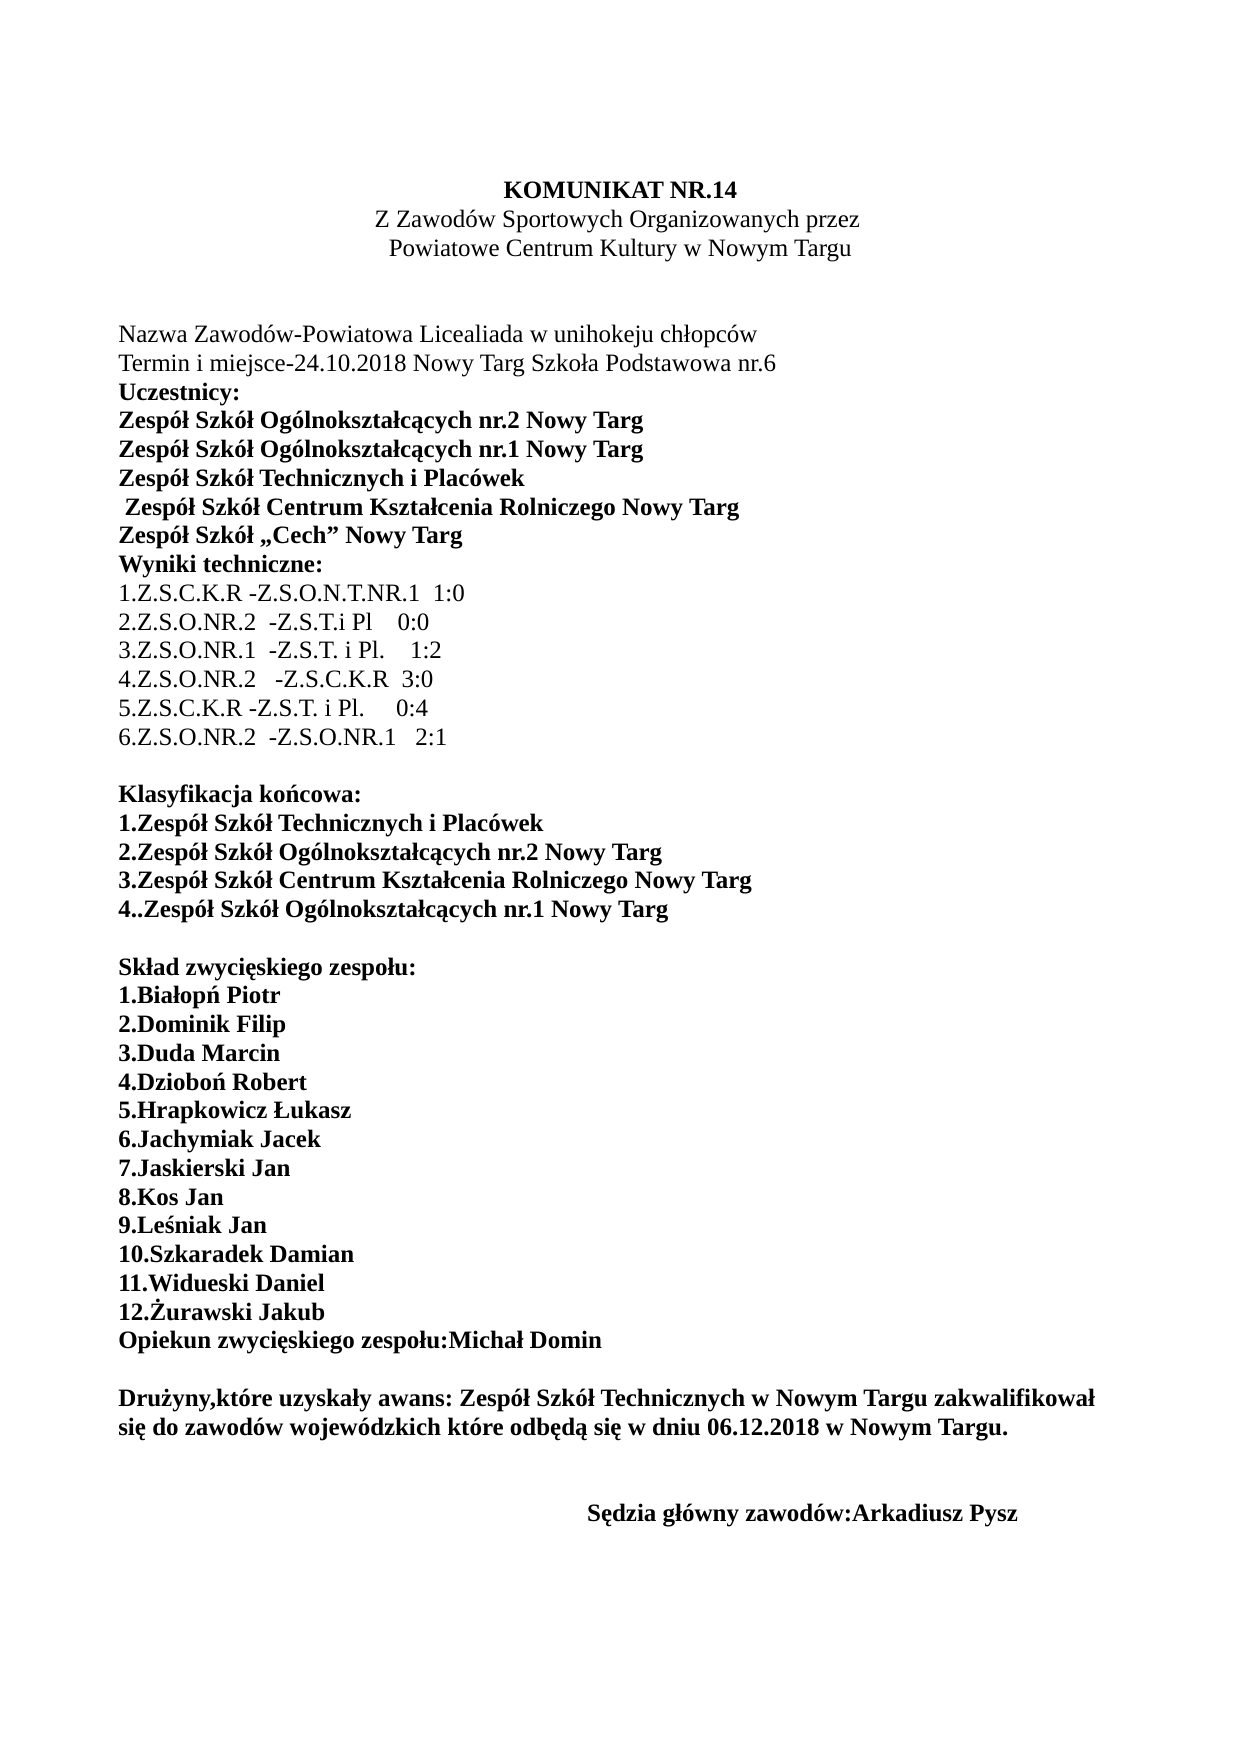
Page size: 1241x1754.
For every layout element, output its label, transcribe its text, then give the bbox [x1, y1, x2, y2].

text Zespół Szkół Centrum Kształcenia Rolniczego Nowy Targ [118, 492, 1122, 521]
text 3.Duda Marcin [118, 1038, 1122, 1067]
text 7.Jaskierski Jan [118, 1153, 1122, 1182]
text 3.Z.S.O.NR.1 -Z.S.T. i Pl. 1:2 [118, 636, 1122, 664]
text Zespół Szkół Ogólnokształcących nr.1 Nowy Targ [118, 434, 1122, 463]
text 5.Z.S.C.K.R -Z.S.T. i Pl. 0:4 [118, 693, 1122, 722]
text Z Zawodów Sportowych Organizowanych przez [118, 204, 1122, 233]
text 2.Zespół Szkół Ogólnokształcących nr.2 Nowy Targ [118, 837, 1122, 866]
text 2.Dominik Filip [118, 1009, 1122, 1038]
text Termin i miejsce-24.10.2018 Nowy Targ Szkoła Podstawowa nr.6 [118, 348, 1122, 377]
text 8.Kos Jan [118, 1182, 1122, 1211]
text Wyniki techniczne: [118, 549, 1122, 578]
text Zespół Szkół „Cech” Nowy Targ [118, 521, 1122, 549]
text 6.Jachymiak Jacek [118, 1124, 1122, 1153]
text Uczestnicy: [118, 377, 1122, 406]
text 11.Widueski Daniel [118, 1268, 1122, 1297]
text 5.Hrapkowicz Łukasz [118, 1096, 1122, 1124]
text 4.Z.S.O.NR.2 -Z.S.C.K.R 3:0 [118, 664, 1122, 693]
text Klasyfikacja końcowa: [118, 779, 1122, 808]
text 9.Leśniak Jan [118, 1211, 1122, 1239]
text Powiatowe Centrum Kultury w Nowym Targu [118, 233, 1122, 262]
text 3.Zespół Szkół Centrum Kształcenia Rolniczego Nowy Targ [118, 866, 1122, 894]
text Zespół Szkół Ogólnokształcących nr.2 Nowy Targ [118, 406, 1122, 434]
text 12.Żurawski Jakub [118, 1297, 1122, 1326]
text 1.Z.S.C.K.R -Z.S.O.N.T.NR.1 1:0 [118, 578, 1122, 607]
text Nazwa Zawodów-Powiatowa Licealiada w unihokeju chłopców [118, 319, 1122, 348]
text 1.Białopń Piotr [118, 981, 1122, 1009]
text Sędzia główny zawodów:Arkadiusz Pysz [118, 1498, 1122, 1527]
text Skład zwycięskiego zespołu: [118, 952, 1122, 981]
text KOMUNIKAT NR.14 [118, 176, 1122, 204]
text 2.Z.S.O.NR.2 -Z.S.T.i Pl 0:0 [118, 607, 1122, 636]
text Drużyny,które uzyskały awans: Zespół Szkół Technicznych w Nowym Targu zakwalifikował się do zawodów wojewódzkich które odbędą się w dniu 06.12.2018 w Nowym Targu. [118, 1383, 1122, 1441]
text 10.Szkaradek Damian [118, 1239, 1122, 1268]
text Zespół Szkół Technicznych i Placówek [118, 463, 1122, 492]
text 6.Z.S.O.NR.2 -Z.S.O.NR.1 2:1 [118, 722, 1122, 751]
text 4.Dzioboń Robert [118, 1067, 1122, 1096]
text 1.Zespół Szkół Technicznych i Placówek [118, 808, 1122, 837]
text 4..Zespół Szkół Ogólnokształcących nr.1 Nowy Targ [118, 894, 1122, 923]
text Opiekun zwycięskiego zespołu:Michał Domin [118, 1326, 1122, 1354]
